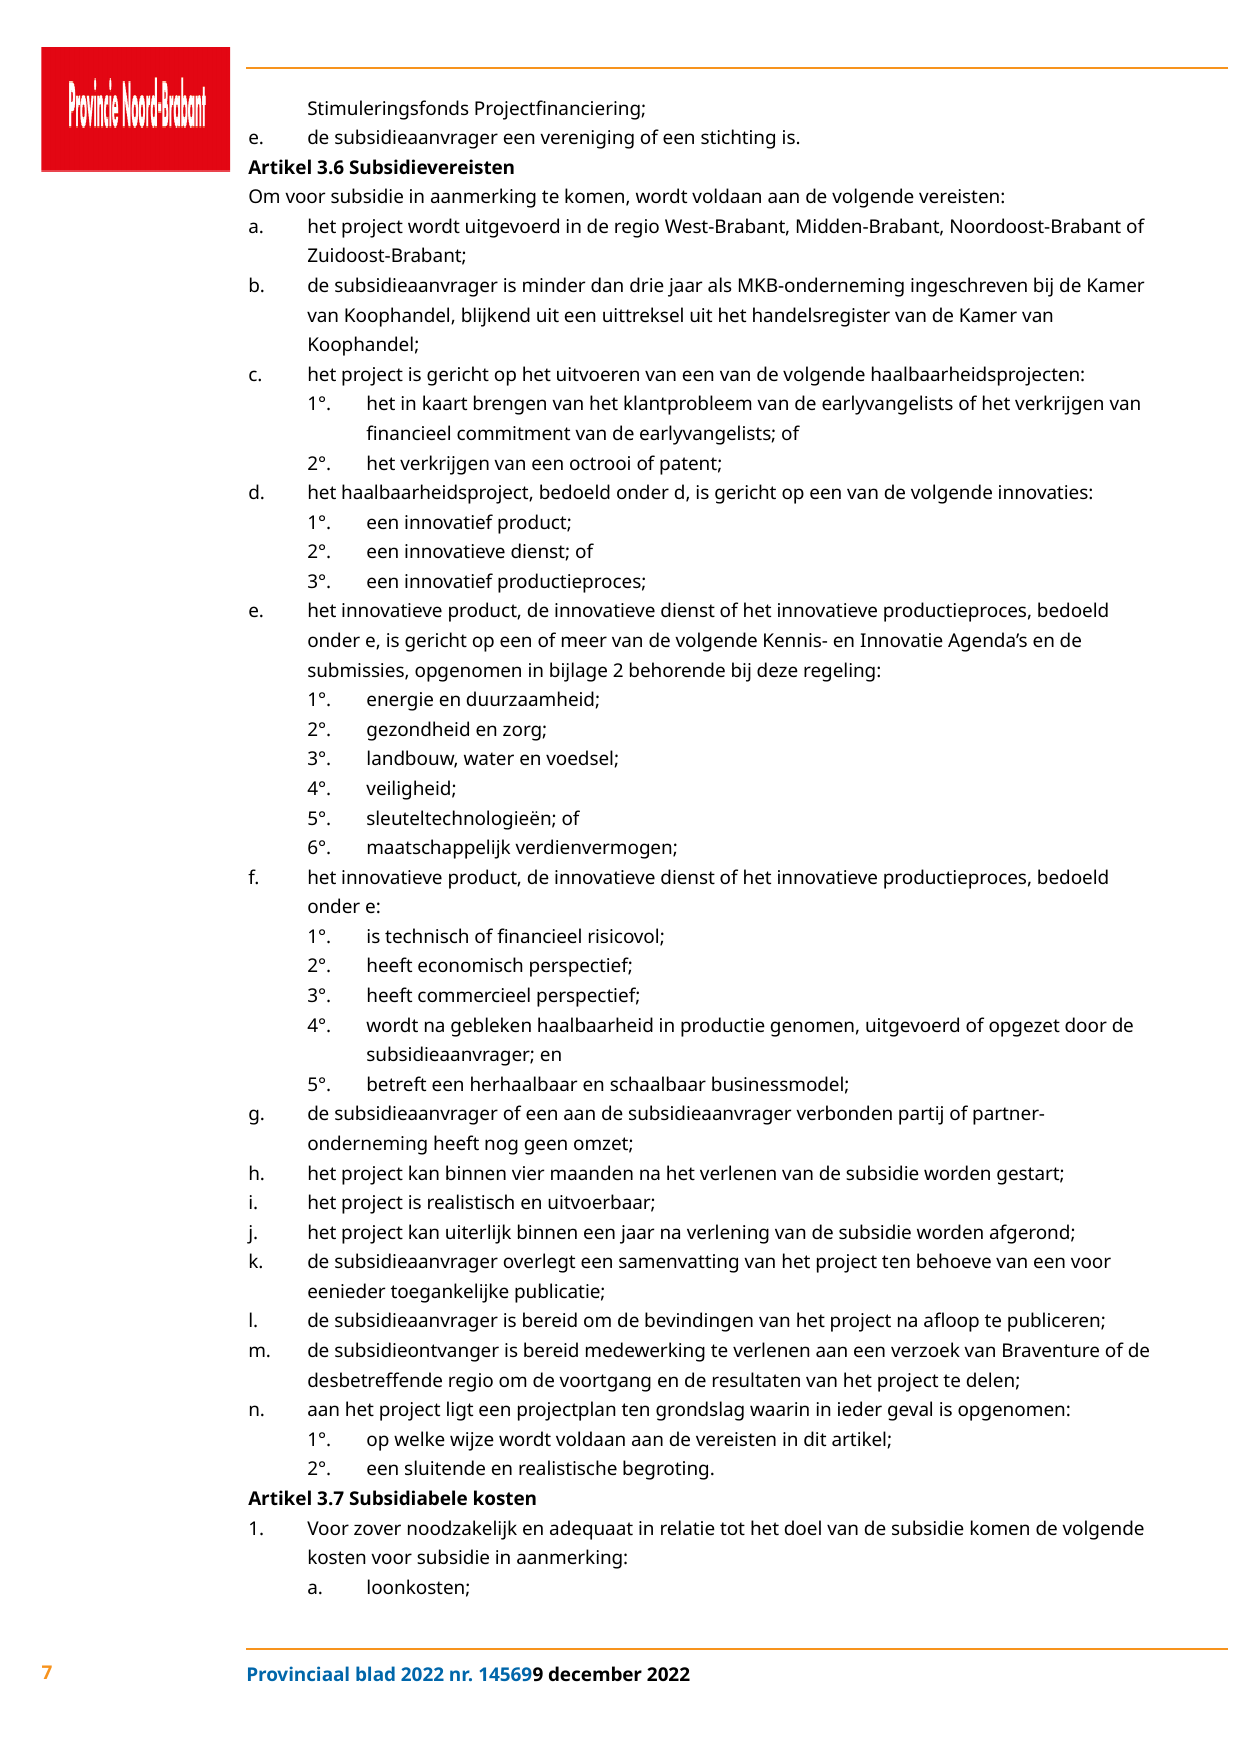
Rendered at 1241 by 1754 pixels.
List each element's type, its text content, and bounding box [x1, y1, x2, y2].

list het verkrijgen van een octrooi of patent; [307, 450, 1152, 476]
list energie en duurzaamheid; [307, 686, 1152, 712]
list op welke wijze wordt voldaan aan de vereisten in dit artikel; [307, 1426, 1152, 1452]
list veiligheid; [307, 775, 1152, 801]
list landbouw, water en voedsel; [307, 746, 1152, 771]
list het project kan binnen vier maanden na het verlenen van de subsidie worden gestart; [248, 1160, 1152, 1186]
list het innovatieve product, de innovatieve dienst of het innovatieve productieproces, bedoeld onder e: [248, 864, 1152, 919]
list wordt na gebleken haalbaarheid in productie genomen, uitgevoerd of opgezet door de subsidieaanvrager; en [307, 1012, 1152, 1067]
text Artikel 3.7 Subsidiabele kosten [248, 1485, 1152, 1511]
list het in kaart brengen van het klantprobleem van de earlyvangelists of het verkrijgen van financieel commitment van de earlyvangelists; of [307, 391, 1152, 446]
list het project is gericht op het uitvoeren van een van de volgende haalbaarheidsprojecten: [248, 361, 1152, 387]
list een sluitende en realistische begroting. [307, 1456, 1152, 1481]
list betreft een herhaalbaar en schaalbaar businessmodel; [307, 1071, 1152, 1097]
list een innovatieve dienst; of [307, 538, 1152, 564]
list de subsidieaanvrager is bereid om de bevindingen van het project na afloop te publiceren; [248, 1308, 1152, 1333]
list gezondheid en zorg; [307, 716, 1152, 742]
text Artikel 3.6 Subsidievereisten [248, 154, 1152, 180]
list de subsidieaanvrager overlegt een samenvatting van het project ten behoeve van een voor eenieder toegankelijke publicatie; [248, 1248, 1152, 1304]
list heeft commercieel perspectief; [307, 982, 1152, 1008]
list het project kan uiterlijk binnen een jaar na verlening van de subsidie worden afgerond; [248, 1219, 1152, 1245]
list de subsidieaanvrager of een aan de subsidieaanvrager verbonden partij of partner-onderneming heeft nog geen omzet; [248, 1101, 1152, 1156]
list de subsidieontvanger is bereid medewerking te verlenen aan een verzoek van Braventure of de desbetreffende regio om de voortgang en de resultaten van het project te delen; [248, 1337, 1152, 1393]
list Voor zover noodzakelijk en adequaat in relatie tot het doel van de subsidie komen de volgende kosten voor subsidie in aanmerking: [248, 1515, 1152, 1570]
list de subsidieaanvrager een vereniging of een stichting is. [248, 124, 1152, 150]
picture [41, 47, 231, 172]
list het project is realistisch en uitvoerbaar; [248, 1189, 1152, 1215]
list aan het project ligt een projectplan ten grondslag waarin in ieder geval is opgenomen: [248, 1396, 1152, 1422]
list een innovatief productieproces; [307, 568, 1152, 594]
list is technisch of financieel risicovol; [307, 923, 1152, 949]
list de subsidieaanvrager is minder dan drie jaar als MKB-onderneming ingeschreven bij de Kamer van Koophandel, blijkend uit een uittreksel uit het handelsregister van de Kamer van Koophandel; [248, 272, 1152, 357]
list loonkosten; [307, 1574, 1152, 1600]
list Stimuleringsfonds Projectfinanciering; [248, 95, 1152, 121]
list het haalbaarheidsproject, bedoeld onder d, is gericht op een van de volgende innovaties: [248, 479, 1152, 505]
list het innovatieve product, de innovatieve dienst of het innovatieve productieproces, bedoeld onder e, is gericht op een of meer van de volgende Kennis- en Innovatie Agenda’s en de submissies, opgenomen in bijlage 2 behorende bij deze regeling: [248, 598, 1152, 683]
list heeft economisch perspectief; [307, 953, 1152, 978]
list een innovatief product; [307, 509, 1152, 535]
list sleuteltechnologieën; of [307, 805, 1152, 831]
list maatschappelijk verdienvermogen; [307, 834, 1152, 860]
list het project wordt uitgevoerd in de regio West-Brabant, Midden-Brabant, Noordoost-Brabant of Zuidoost-Brabant; [248, 213, 1152, 268]
text Om voor subsidie in aanmerking te komen, wordt voldaan aan de volgende vereisten: [248, 183, 1152, 209]
